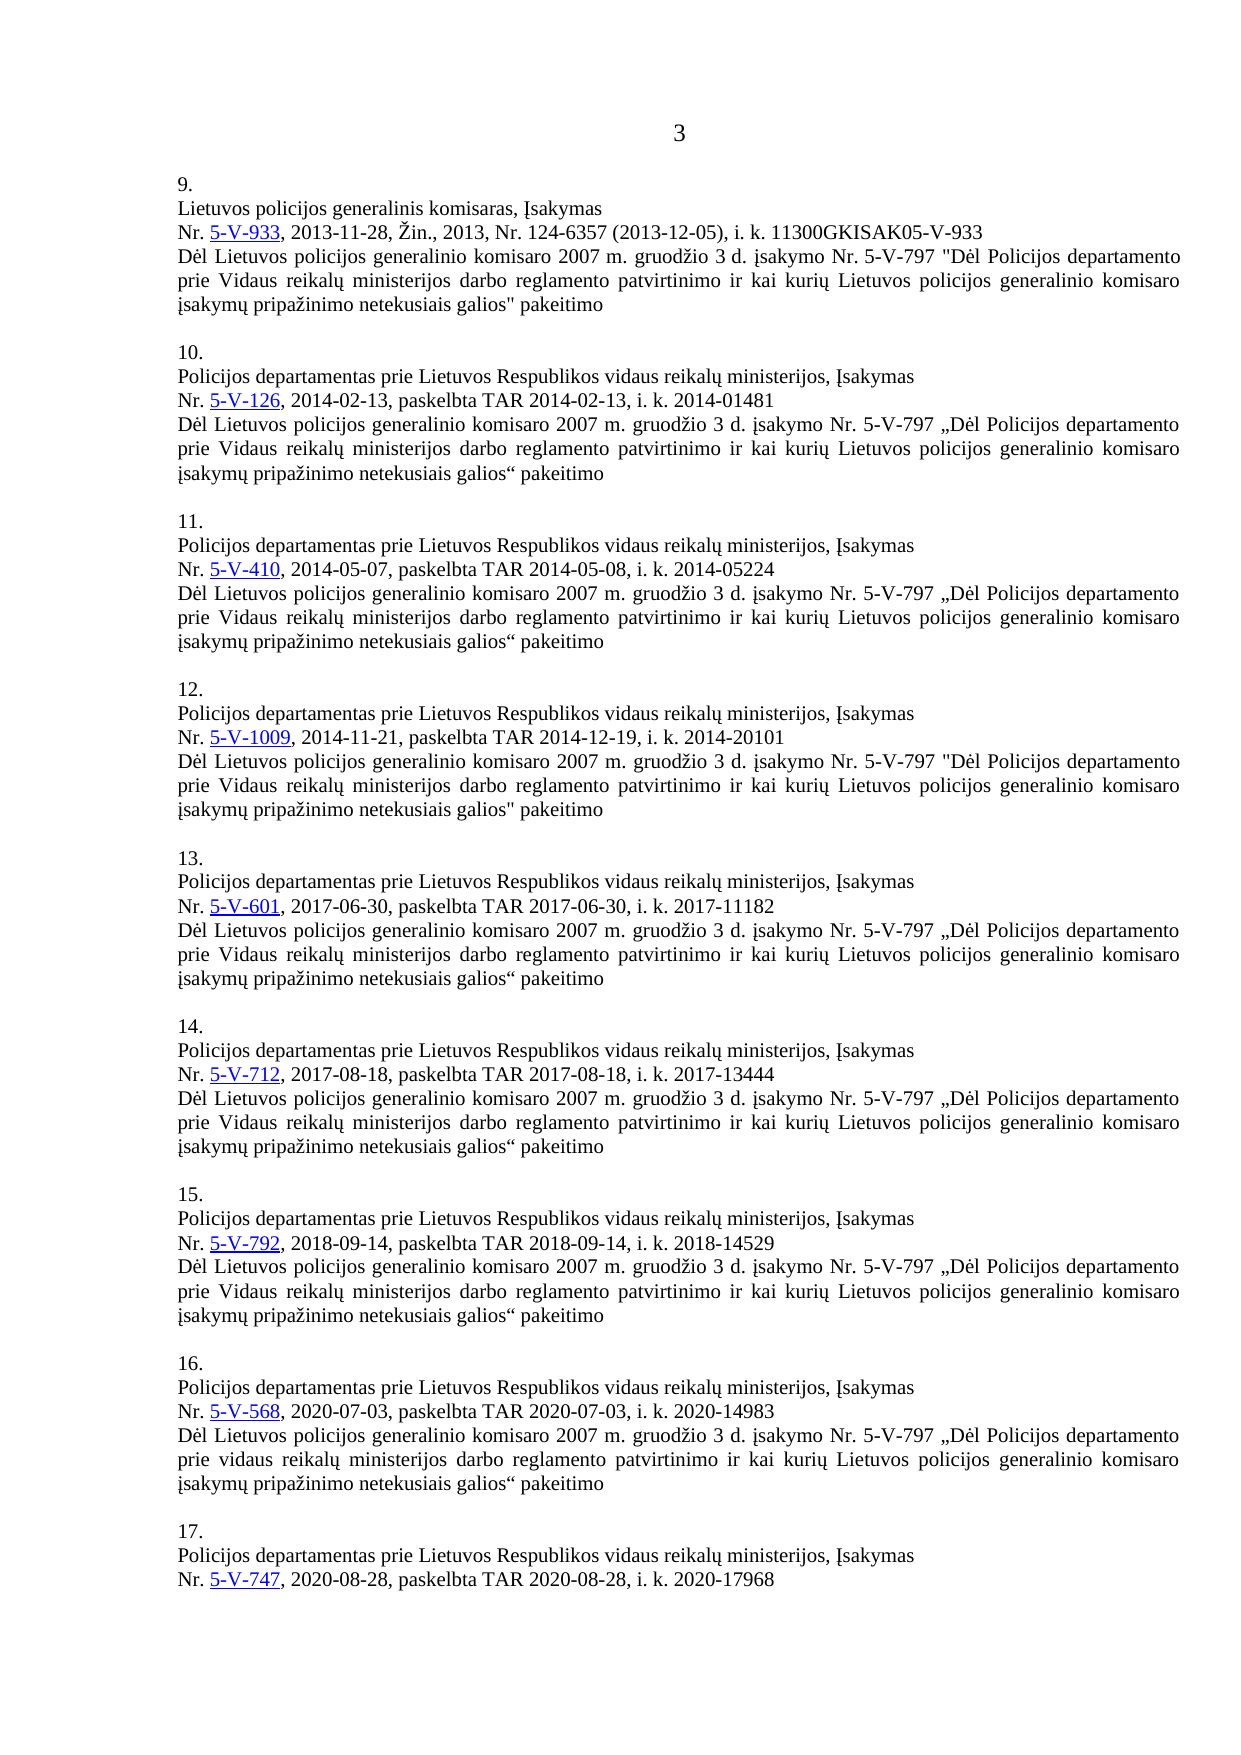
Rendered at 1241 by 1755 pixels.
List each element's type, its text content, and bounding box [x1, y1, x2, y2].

text Dėl Lietuvos policijos generalinio komisaro 2007 m. gruodžio 3 d. įsakymo Nr. 5-V-797 „Dėl Policijos departamento prie Vidaus reikalų ministerijos darbo reglamento patvirtinimo ir kai kurių Lietuvos policijos generalinio komisaro įsakymų pripažinimo netekusiais galios“ pakeitimo [177, 581, 1181, 653]
text 9. [177, 172, 1181, 196]
text 11. [177, 508, 1181, 533]
text 12. [177, 677, 1181, 701]
text Nr. 5-V-747, 2020-08-28, paskelbta TAR 2020-08-28, i. k. 2020-17968 [177, 1567, 1181, 1591]
text 17. [177, 1519, 1181, 1543]
text Policijos departamentas prie Lietuvos Respublikos vidaus reikalų ministerijos, Įsakymas [177, 1206, 1181, 1230]
text Policijos departamentas prie Lietuvos Respublikos vidaus reikalų ministerijos, Įsakymas [177, 1375, 1181, 1399]
text 15. [177, 1182, 1181, 1206]
text Nr. 5-V-1009, 2014-11-21, paskelbta TAR 2014-12-19, i. k. 2014-20101 [177, 725, 1181, 749]
text Nr. 5-V-410, 2014-05-07, paskelbta TAR 2014-05-08, i. k. 2014-05224 [177, 557, 1181, 581]
text Dėl Lietuvos policijos generalinio komisaro 2007 m. gruodžio 3 d. įsakymo Nr. 5-V-797 "Dėl Policijos departamento prie Vidaus reikalų ministerijos darbo reglamento patvirtinimo ir kai kurių Lietuvos policijos generalinio komisaro įsakymų pripažinimo netekusiais galios" pakeitimo [177, 244, 1181, 316]
text Policijos departamentas prie Lietuvos Respublikos vidaus reikalų ministerijos, Įsakymas [177, 364, 1181, 388]
text Dėl Lietuvos policijos generalinio komisaro 2007 m. gruodžio 3 d. įsakymo Nr. 5-V-797 „Dėl Policijos departamento prie Vidaus reikalų ministerijos darbo reglamento patvirtinimo ir kai kurių Lietuvos policijos generalinio komisaro įsakymų pripažinimo netekusiais galios“ pakeitimo [177, 412, 1181, 484]
text Nr. 5-V-126, 2014-02-13, paskelbta TAR 2014-02-13, i. k. 2014-01481 [177, 388, 1181, 412]
text Policijos departamentas prie Lietuvos Respublikos vidaus reikalų ministerijos, Įsakymas [177, 1543, 1181, 1567]
text Policijos departamentas prie Lietuvos Respublikos vidaus reikalų ministerijos, Įsakymas [177, 869, 1181, 893]
text Dėl Lietuvos policijos generalinio komisaro 2007 m. gruodžio 3 d. įsakymo Nr. 5-V-797 „Dėl Policijos departamento prie Vidaus reikalų ministerijos darbo reglamento patvirtinimo ir kai kurių Lietuvos policijos generalinio komisaro įsakymų pripažinimo netekusiais galios“ pakeitimo [177, 1086, 1181, 1158]
text Nr. 5-V-568, 2020-07-03, paskelbta TAR 2020-07-03, i. k. 2020-14983 [177, 1399, 1181, 1423]
text 13. [177, 845, 1181, 869]
text Policijos departamentas prie Lietuvos Respublikos vidaus reikalų ministerijos, Įsakymas [177, 1038, 1181, 1062]
text 14. [177, 1014, 1181, 1038]
text Nr. 5-V-712, 2017-08-18, paskelbta TAR 2017-08-18, i. k. 2017-13444 [177, 1062, 1181, 1086]
text Policijos departamentas prie Lietuvos Respublikos vidaus reikalų ministerijos, Įsakymas [177, 701, 1181, 725]
text Dėl Lietuvos policijos generalinio komisaro 2007 m. gruodžio 3 d. įsakymo Nr. 5-V-797 "Dėl Policijos departamento prie Vidaus reikalų ministerijos darbo reglamento patvirtinimo ir kai kurių Lietuvos policijos generalinio komisaro įsakymų pripažinimo netekusiais galios" pakeitimo [177, 749, 1181, 821]
text Nr. 5-V-601, 2017-06-30, paskelbta TAR 2017-06-30, i. k. 2017-11182 [177, 893, 1181, 918]
text 10. [177, 340, 1181, 364]
text Nr. 5-V-933, 2013-11-28, Žin., 2013, Nr. 124-6357 (2013-12-05), i. k. 11300GKISAK05-V-933 [177, 220, 1181, 244]
text Dėl Lietuvos policijos generalinio komisaro 2007 m. gruodžio 3 d. įsakymo Nr. 5-V-797 „Dėl Policijos departamento prie Vidaus reikalų ministerijos darbo reglamento patvirtinimo ir kai kurių Lietuvos policijos generalinio komisaro įsakymų pripažinimo netekusiais galios“ pakeitimo [177, 1254, 1181, 1327]
text 16. [177, 1351, 1181, 1375]
text Dėl Lietuvos policijos generalinio komisaro 2007 m. gruodžio 3 d. įsakymo Nr. 5-V-797 „Dėl Policijos departamento prie Vidaus reikalų ministerijos darbo reglamento patvirtinimo ir kai kurių Lietuvos policijos generalinio komisaro įsakymų pripažinimo netekusiais galios“ pakeitimo [177, 918, 1181, 990]
text Lietuvos policijos generalinis komisaras, Įsakymas [177, 196, 1181, 220]
text Policijos departamentas prie Lietuvos Respublikos vidaus reikalų ministerijos, Įsakymas [177, 533, 1181, 557]
text Dėl Lietuvos policijos generalinio komisaro 2007 m. gruodžio 3 d. įsakymo Nr. 5-V-797 „Dėl Policijos departamento prie vidaus reikalų ministerijos darbo reglamento patvirtinimo ir kai kurių Lietuvos policijos generalinio komisaro įsakymų pripažinimo netekusiais galios“ pakeitimo [177, 1423, 1181, 1495]
text Nr. 5-V-792, 2018-09-14, paskelbta TAR 2018-09-14, i. k. 2018-14529 [177, 1230, 1181, 1254]
